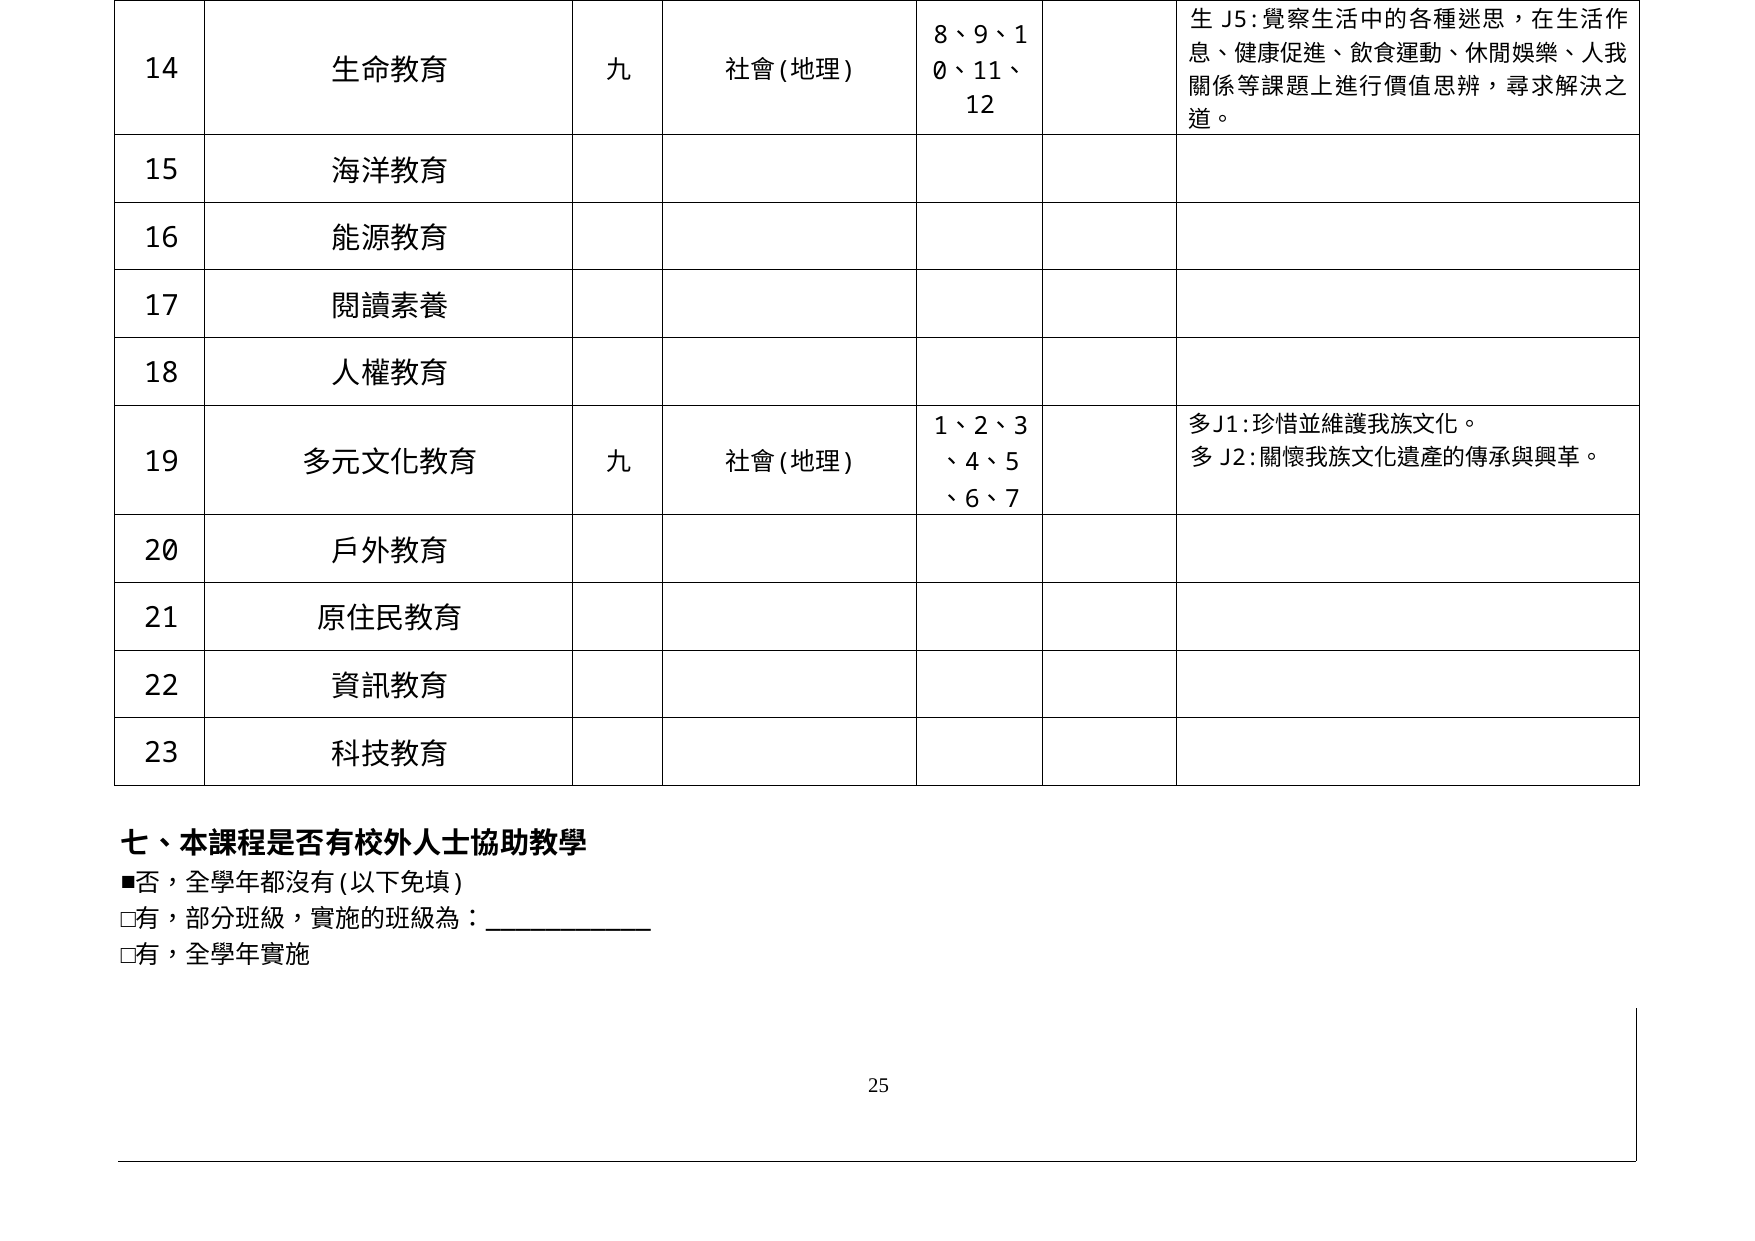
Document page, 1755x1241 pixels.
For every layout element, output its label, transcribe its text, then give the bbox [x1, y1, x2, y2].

table_cell [1043, 135, 1176, 202]
text □有，全學年實施 [118, 934, 1636, 971]
table_cell [917, 718, 1042, 785]
table_cell [663, 338, 916, 404]
table_cell [1043, 651, 1176, 717]
table_cell [573, 338, 662, 404]
table_cell [573, 135, 662, 202]
table_cell 能源教育 [205, 203, 572, 269]
table_cell [663, 583, 916, 649]
table_cell 原住民教育 [205, 583, 572, 649]
table_cell 16 [115, 203, 204, 269]
table_cell [917, 515, 1042, 582]
table_cell [917, 338, 1042, 404]
table_cell [1043, 406, 1176, 514]
table_cell [1043, 515, 1176, 582]
table_cell 19 [115, 406, 204, 514]
table_cell 社會(地理) [663, 1, 916, 134]
table_cell [1177, 203, 1639, 269]
table_cell [1177, 651, 1639, 717]
table_cell [1177, 718, 1639, 785]
table_cell 社會(地理) [663, 406, 916, 514]
table_cell 科技教育 [205, 718, 572, 785]
table_cell [917, 583, 1042, 649]
table_cell 8、9、10、11、12 [917, 1, 1042, 134]
table_cell 23 [115, 718, 204, 785]
table_cell [573, 515, 662, 582]
table_cell [573, 270, 662, 337]
table_cell [1177, 135, 1639, 202]
table_cell 14 [115, 1, 204, 134]
table_cell [573, 718, 662, 785]
table_cell 15 [115, 135, 204, 202]
table_cell [1043, 1, 1176, 134]
table_cell [1043, 270, 1176, 337]
table_cell 多元文化教育 [205, 406, 572, 514]
table_cell [917, 270, 1042, 337]
table_cell [1177, 583, 1639, 649]
table_cell 資訊教育 [205, 651, 572, 717]
table_cell [663, 651, 916, 717]
table_cell [1177, 270, 1639, 337]
table_cell [663, 270, 916, 337]
table_cell [1043, 203, 1176, 269]
text 七、本課程是否有校外人士協助教學 [118, 820, 1636, 862]
table_cell [663, 135, 916, 202]
table_cell [917, 203, 1042, 269]
table_cell 17 [115, 270, 204, 337]
table_cell 1、2、3、4、5、6、7 [917, 406, 1042, 514]
table_cell [573, 583, 662, 649]
table_cell [917, 135, 1042, 202]
table_cell [573, 203, 662, 269]
text ■否，全學年都沒有(以下免填) [118, 862, 1636, 898]
table_cell 海洋教育 [205, 135, 572, 202]
table_cell 戶外教育 [205, 515, 572, 582]
table_cell 22 [115, 651, 204, 717]
table_cell [1043, 718, 1176, 785]
table_cell 生命教育 [205, 1, 572, 134]
table_cell [1177, 338, 1639, 404]
table_cell [573, 651, 662, 717]
table_cell 20 [115, 515, 204, 582]
table_cell [1043, 338, 1176, 404]
text □有，部分班級，實施的班級為：___________ [118, 898, 1636, 934]
table_cell [663, 515, 916, 582]
table_cell 人權教育 [205, 338, 572, 404]
table_cell [1177, 515, 1639, 582]
table_cell [663, 718, 916, 785]
table_cell 閱讀素養 [205, 270, 572, 337]
table_cell 九 [573, 1, 662, 134]
table_cell 多J1:珍惜並維護我族文化。 多J2:關懷我族文化遺產的傳承與興革。 [1177, 406, 1639, 514]
table_cell [917, 651, 1042, 717]
table_cell 21 [115, 583, 204, 649]
table_cell [1043, 583, 1176, 649]
table_cell 18 [115, 338, 204, 404]
table_cell 生J5:覺察生活中的各種迷思，在生活作息、健康促進、飲食運動、休閒娛樂、人我關係等課題上進行價值思辨，尋求解決之道。 [1177, 1, 1639, 134]
table_cell 九 [573, 406, 662, 514]
table_cell [663, 203, 916, 269]
